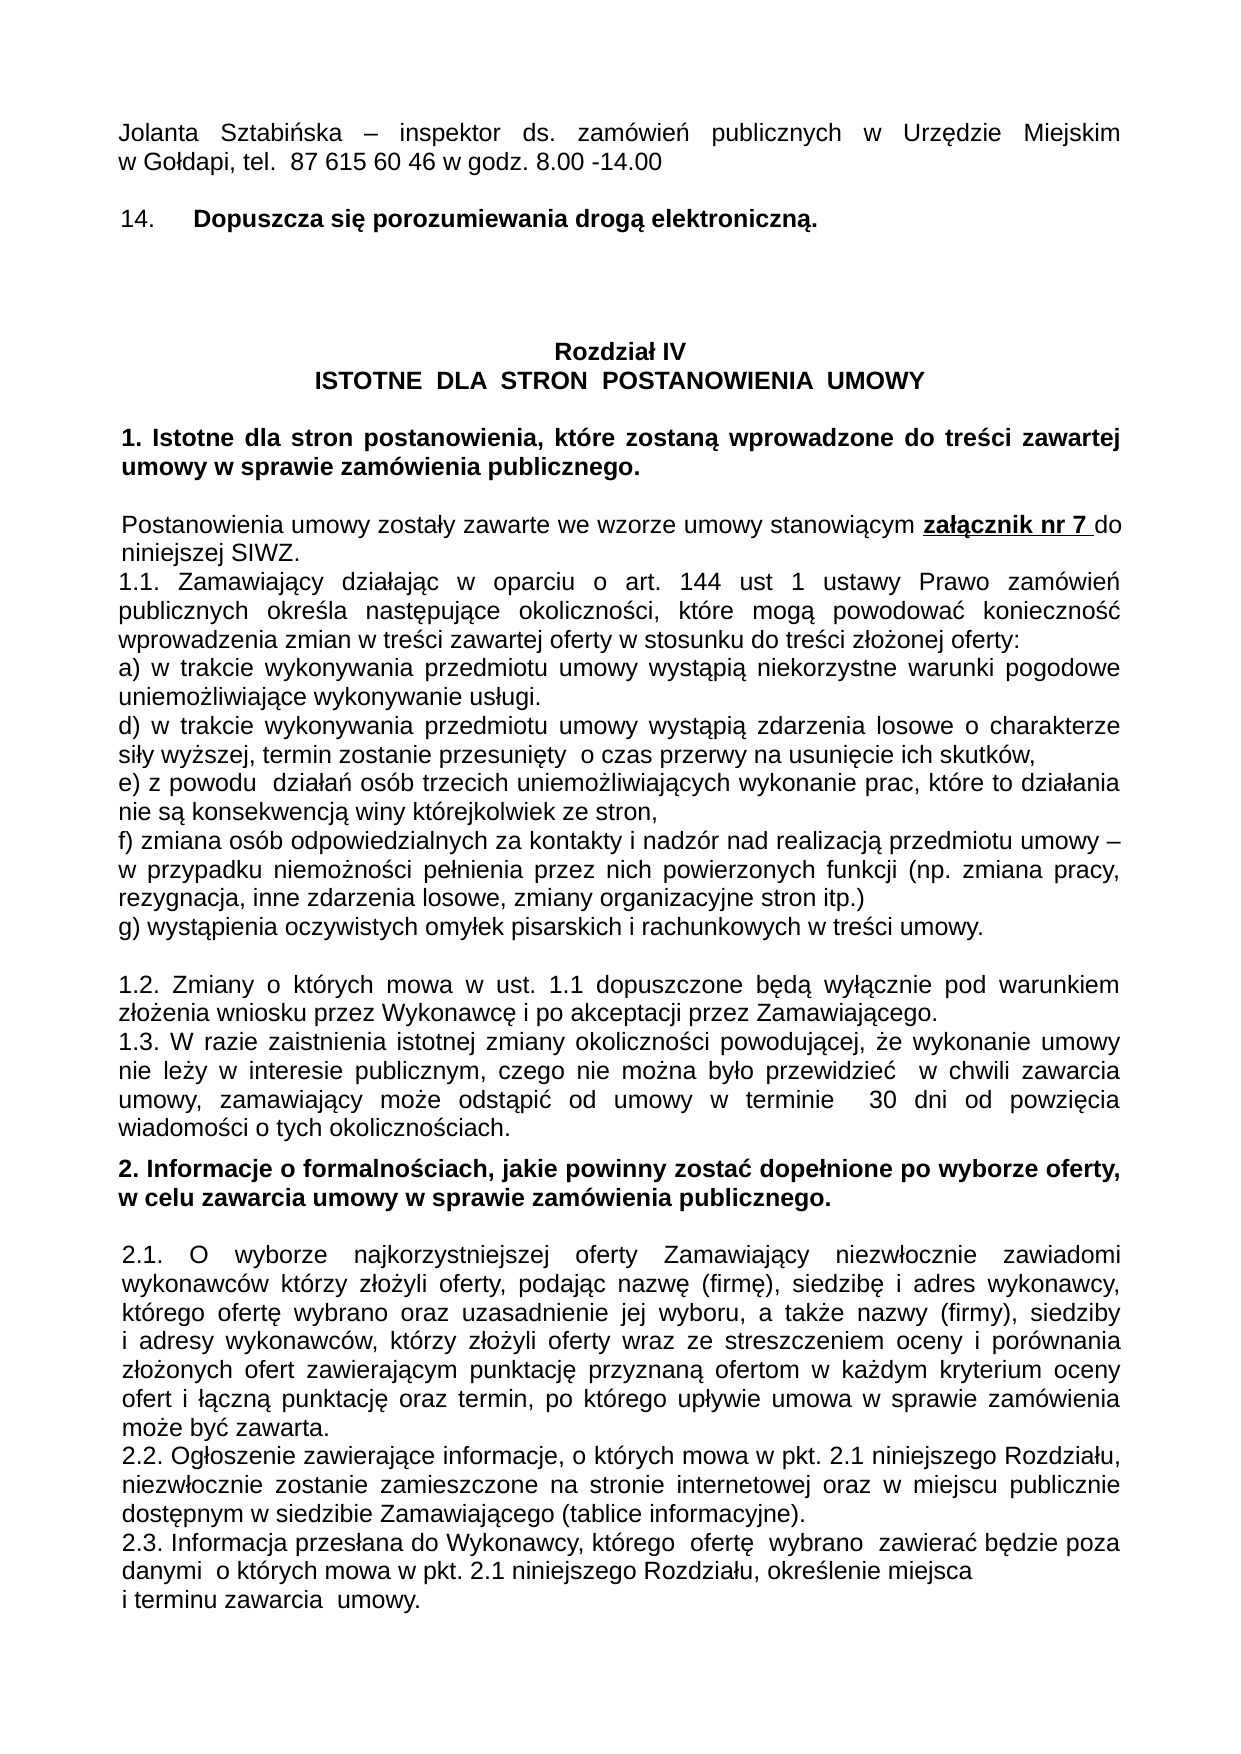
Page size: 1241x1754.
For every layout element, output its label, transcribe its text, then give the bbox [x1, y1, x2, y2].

text ISTOTNE DLA STRON POSTANOWIENIA UMOWY [118, 366, 1122, 394]
text 1. Istotne dla stron postanowienia, które zostaną wprowadzone do treści zawartej umowy w sprawie zamówienia publicznego. [121, 423, 1122, 481]
text 2.3. Informacja przesłana do Wykonawcy, którego ofertę wybrano zawierać będzie poza danymi o których mowa w pkt. 2.1 niniejszego Rozdziału, określenie miejsca [122, 1528, 1122, 1585]
text d) w trakcie wykonywania przedmiotu umowy wystąpią zdarzenia losowe o charakterze siły wyższej, termin zostanie przesunięty o czas przerwy na usunięcie ich skutków, [118, 711, 1122, 768]
text a) w trakcie wykonywania przedmiotu umowy wystąpią niekorzystne warunki pogodowe uniemożliwiające wykonywanie usługi. [118, 653, 1122, 711]
text e) z powodu działań osób trzecich uniemożliwiających wykonanie prac, które to działania nie są konsekwencją winy którejkolwiek ze stron, [118, 768, 1122, 826]
text i terminu zawarcia umowy. [122, 1585, 1122, 1614]
text 2. Informacje o formalnościach, jakie powinny zostać dopełnione po wyborze oferty, w celu zawarcia umowy w sprawie zamówienia publicznego. [118, 1154, 1122, 1211]
text g) wystąpienia oczywistych omyłek pisarskich i rachunkowych w treści umowy. [118, 912, 1122, 941]
text f) zmiana osób odpowiedzialnych za kontakty i nadzór nad realizacją przedmiotu umowy – w przypadku niemożności pełnienia przez nich powierzonych funkcji (np. zmiana pracy, rezygnacja, inne zdarzenia losowe, zmiany organizacyjne stron itp.) [118, 826, 1122, 912]
text 1.2. Zmiany o których mowa w ust. 1.1 dopuszczone będą wyłącznie pod warunkiem złożenia wniosku przez Wykonawcę i po akceptacji przez Zamawiającego. [118, 969, 1122, 1027]
text 2.2. Ogłoszenie zawierające informacje, o których mowa w pkt. 2.1 niniejszego Rozdziału, niezwłocznie zostanie zamieszczone na stronie internetowej oraz w miejscu publicznie dostępnym w siedzibie Zamawiającego (tablice informacyjne). [122, 1441, 1122, 1528]
list Dopuszcza się porozumiewania drogą elektroniczną. [120, 204, 1122, 233]
text Jolanta Sztabińska – inspektor ds. zamówień publicznych w Urzędzie Miejskim w Gołdapi, tel. 87 615 60 46 w godz. 8.00 -14.00 [118, 118, 1122, 176]
text 1.3. W razie zaistnienia istotnej zmiany okoliczności powodującej, że wykonanie umowy nie leży w interesie publicznym, czego nie można było przewidzieć w chwili zawarcia umowy, zamawiający może odstąpić od umowy w terminie 30 dni od powzięcia wiadomości o tych okolicznościach. [118, 1027, 1122, 1142]
text 2.1. O wyborze najkorzystniejszej oferty Zamawiający niezwłocznie zawiadomi wykonawców którzy złożyli oferty, podając nazwę (firmę), siedzibę i adres wykonawcy, którego ofertę wybrano oraz uzasadnienie jej wyboru, a także nazwy (firmy), siedziby i adresy wykonawców, którzy złożyli oferty wraz ze streszczeniem oceny i porównania złożonych ofert zawierającym punktację przyznaną ofertom w każdym kryterium oceny ofert i łączną punktację oraz termin, po którego upływie umowa w sprawie zamówienia może być zawarta. [122, 1240, 1122, 1441]
text Postanowienia umowy zostały zawarte we wzorze umowy stanowiącym załącznik nr 7 do niniejszej SIWZ. [121, 509, 1122, 567]
subtitle Rozdział IV [118, 337, 1122, 366]
text 1.1. Zamawiający działając w oparciu o art. 144 ust 1 ustawy Prawo zamówień publicznych określa następujące okoliczności, które mogą powodować konieczność wprowadzenia zmian w treści zawartej oferty w stosunku do treści złożonej oferty: [118, 567, 1122, 653]
